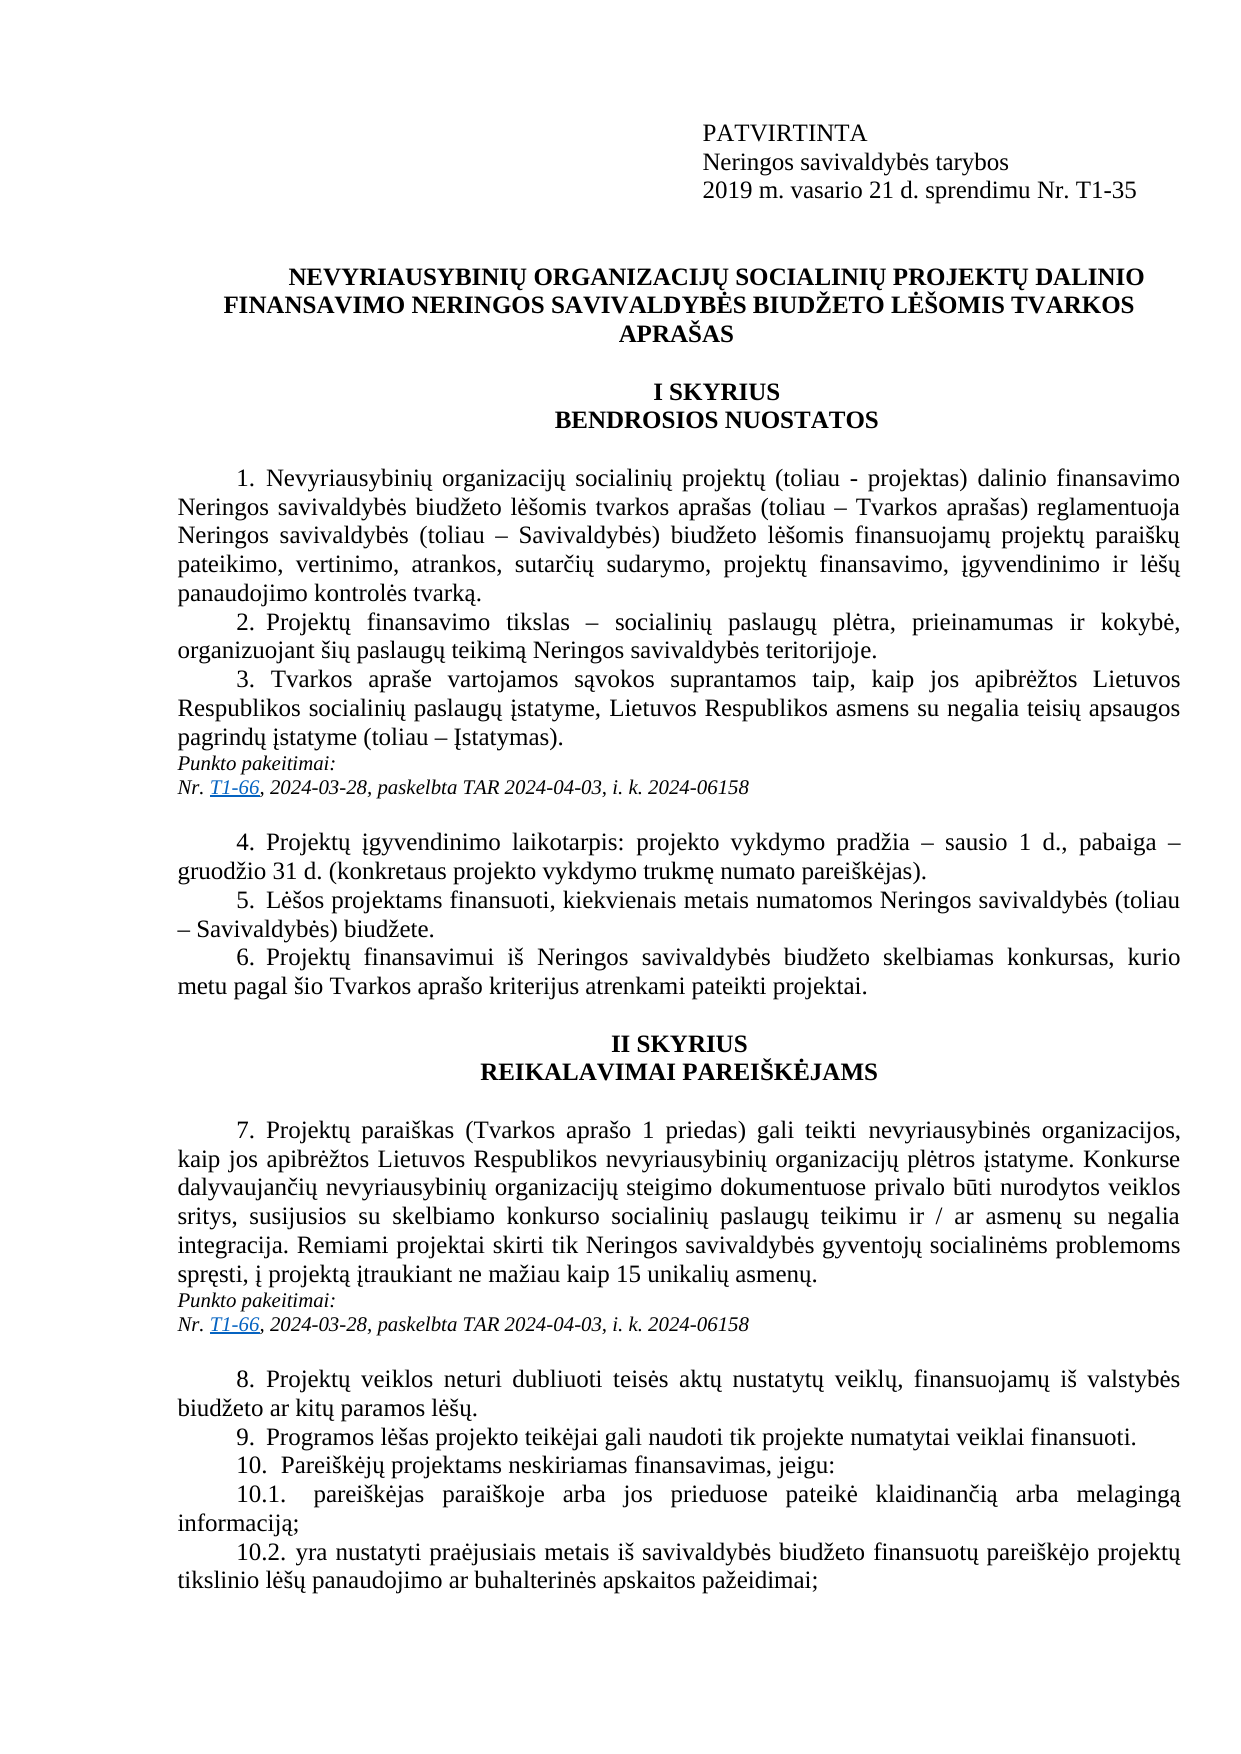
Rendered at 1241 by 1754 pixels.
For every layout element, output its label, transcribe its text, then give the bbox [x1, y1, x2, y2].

text 10.2. yra nustatyti praėjusiais metais iš savivaldybės biudžeto finansuotų pareiškėjo projektų tikslinio lėšų panaudojimo ar buhalterinės apskaitos pažeidimai; [177, 1537, 1181, 1594]
text Punkto pakeitimai: [177, 1287, 1181, 1312]
text NEVYRIAUSYBINIŲ ORGANIZACIJŲ SOCIALINIŲ PROJEKTŲ DALINIO FINANSAVIMO NERINGOS SAVIVALDYBĖS BIUDŽETO LĖŠOMIS TVARKOS APRAŠAS [177, 262, 1181, 348]
text 10.1. pareiškėjas paraiškoje arba jos prieduose pateikė klaidinančią arba melagingą informaciją; [177, 1479, 1181, 1537]
text 4. Projektų įgyvendinimo laikotarpis: projekto vykdymo pradžia – sausio 1 d., pabaiga – gruodžio 31 d. (konkretaus projekto vykdymo trukmę numato pareiškėjas). [177, 827, 1181, 885]
text 8. Projektų veiklos neturi dubliuoti teisės aktų nustatytų veiklų, finansuojamų iš valstybės biudžeto ar kitų paramos lėšų. [177, 1364, 1181, 1422]
text 7. Projektų paraiškas (Tvarkos aprašo 1 priedas) gali teikti nevyriausybinės organizacijos, kaip jos apibrėžtos Lietuvos Respublikos nevyriausybinių organizacijų plėtros įstatyme. Konkurse dalyvaujančių nevyriausybinių organizacijų steigimo dokumentuose privalo būti nurodytos veiklos sritys, susijusios su skelbiamo konkurso socialinių paslaugų teikimu ir / ar asmenų su negalia integracija. Remiami projektai skirti tik Neringos savivaldybės gyventojų socialinėms problemoms spręsti, į projektą įtraukiant ne mažiau kaip 15 unikalių asmenų. [177, 1115, 1181, 1287]
text REIKALAVIMAI PAREIŠKĖJAMS [177, 1057, 1181, 1086]
text 5. Lėšos projektams finansuoti, kiekvienais metais numatomos Neringos savivaldybės (toliau – Savivaldybės) biudžete. [177, 885, 1181, 942]
text II SKYRIUS [177, 1029, 1181, 1057]
text Nr. T1-66, 2024-03-28, paskelbta TAR 2024-04-03, i. k. 2024-06158 [177, 1312, 1181, 1336]
text 9. Programos lėšas projekto teikėjai gali naudoti tik projekte numatytai veiklai finansuoti. [177, 1422, 1181, 1451]
text 2019 m. vasario 21 d. sprendimu Nr. T1-35 [627, 176, 1181, 204]
text 1. Nevyriausybinių organizacijų socialinių projektų (toliau - projektas) dalinio finansavimo Neringos savivaldybės biudžeto lėšomis tvarkos aprašas (toliau – Tvarkos aprašas) reglamentuoja Neringos savivaldybės (toliau – Savivaldybės) biudžeto lėšomis finansuojamų projektų paraiškų pateikimo, vertinimo, atrankos, sutarčių sudarymo, projektų finansavimo, įgyvendinimo ir lėšų panaudojimo kontrolės tvarką. [177, 463, 1181, 607]
text Punkto pakeitimai: [177, 751, 1181, 775]
text 2. Projektų finansavimo tikslas – socialinių paslaugų plėtra, prieinamumas ir kokybė, organizuojant šių paslaugų teikimą Neringos savivaldybės teritorijoje. [177, 607, 1181, 664]
text PATVIRTINTA [627, 118, 1181, 147]
text I SKYRIUS [177, 377, 1181, 406]
text Nr. T1-66, 2024-03-28, paskelbta TAR 2024-04-03, i. k. 2024-06158 [177, 775, 1181, 799]
text 10. Pareiškėjų projektams neskiriamas finansavimas, jeigu: [177, 1451, 1181, 1479]
text BENDROSIOS NUOSTATOS [177, 406, 1181, 434]
text 6. Projektų finansavimui iš Neringos savivaldybės biudžeto skelbiamas konkursas, kurio metu pagal šio Tvarkos aprašo kriterijus atrenkami pateikti projektai. [177, 942, 1181, 1000]
text 3. Tvarkos apraše vartojamos sąvokos suprantamos taip, kaip jos apibrėžtos Lietuvos Respublikos socialinių paslaugų įstatyme, Lietuvos Respublikos asmens su negalia teisių apsaugos pagrindų įstatyme (toliau – Įstatymas). [177, 664, 1181, 751]
text Neringos savivaldybės tarybos [627, 147, 1181, 176]
